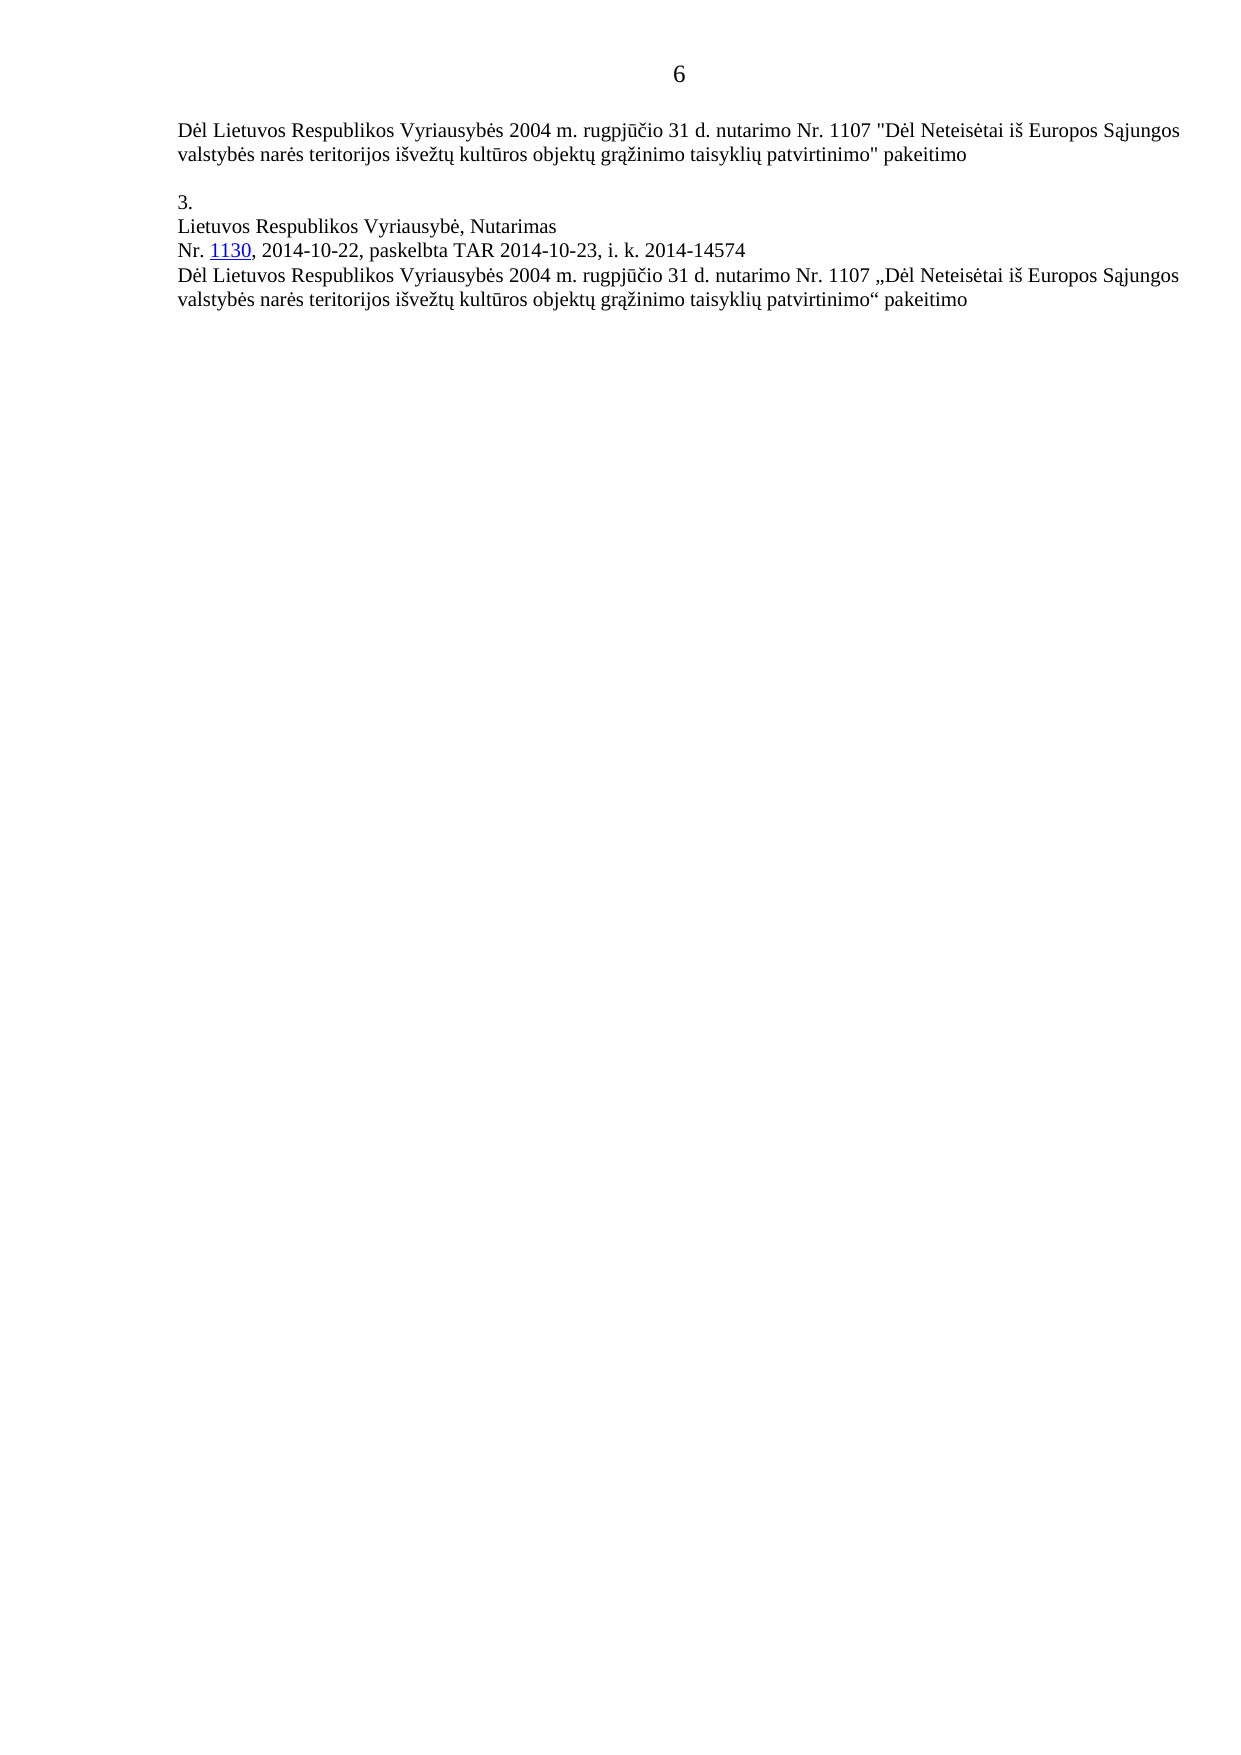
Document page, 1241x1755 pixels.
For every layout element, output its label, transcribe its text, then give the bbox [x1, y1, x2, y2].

text Nr. 1130, 2014-10-22, paskelbta TAR 2014-10-23, i. k. 2014-14574 [177, 238, 1181, 262]
text 3. [177, 190, 1181, 214]
text Lietuvos Respublikos Vyriausybė, Nutarimas [177, 214, 1181, 238]
text Dėl Lietuvos Respublikos Vyriausybės 2004 m. rugpjūčio 31 d. nutarimo Nr. 1107 "Dėl Neteisėtai iš Europos Sąjungos valstybės narės teritorijos išvežtų kultūros objektų grąžinimo taisyklių patvirtinimo" pakeitimo [177, 118, 1181, 166]
text Dėl Lietuvos Respublikos Vyriausybės 2004 m. rugpjūčio 31 d. nutarimo Nr. 1107 „Dėl Neteisėtai iš Europos Sąjungos valstybės narės teritorijos išvežtų kultūros objektų grąžinimo taisyklių patvirtinimo“ pakeitimo [177, 262, 1181, 311]
